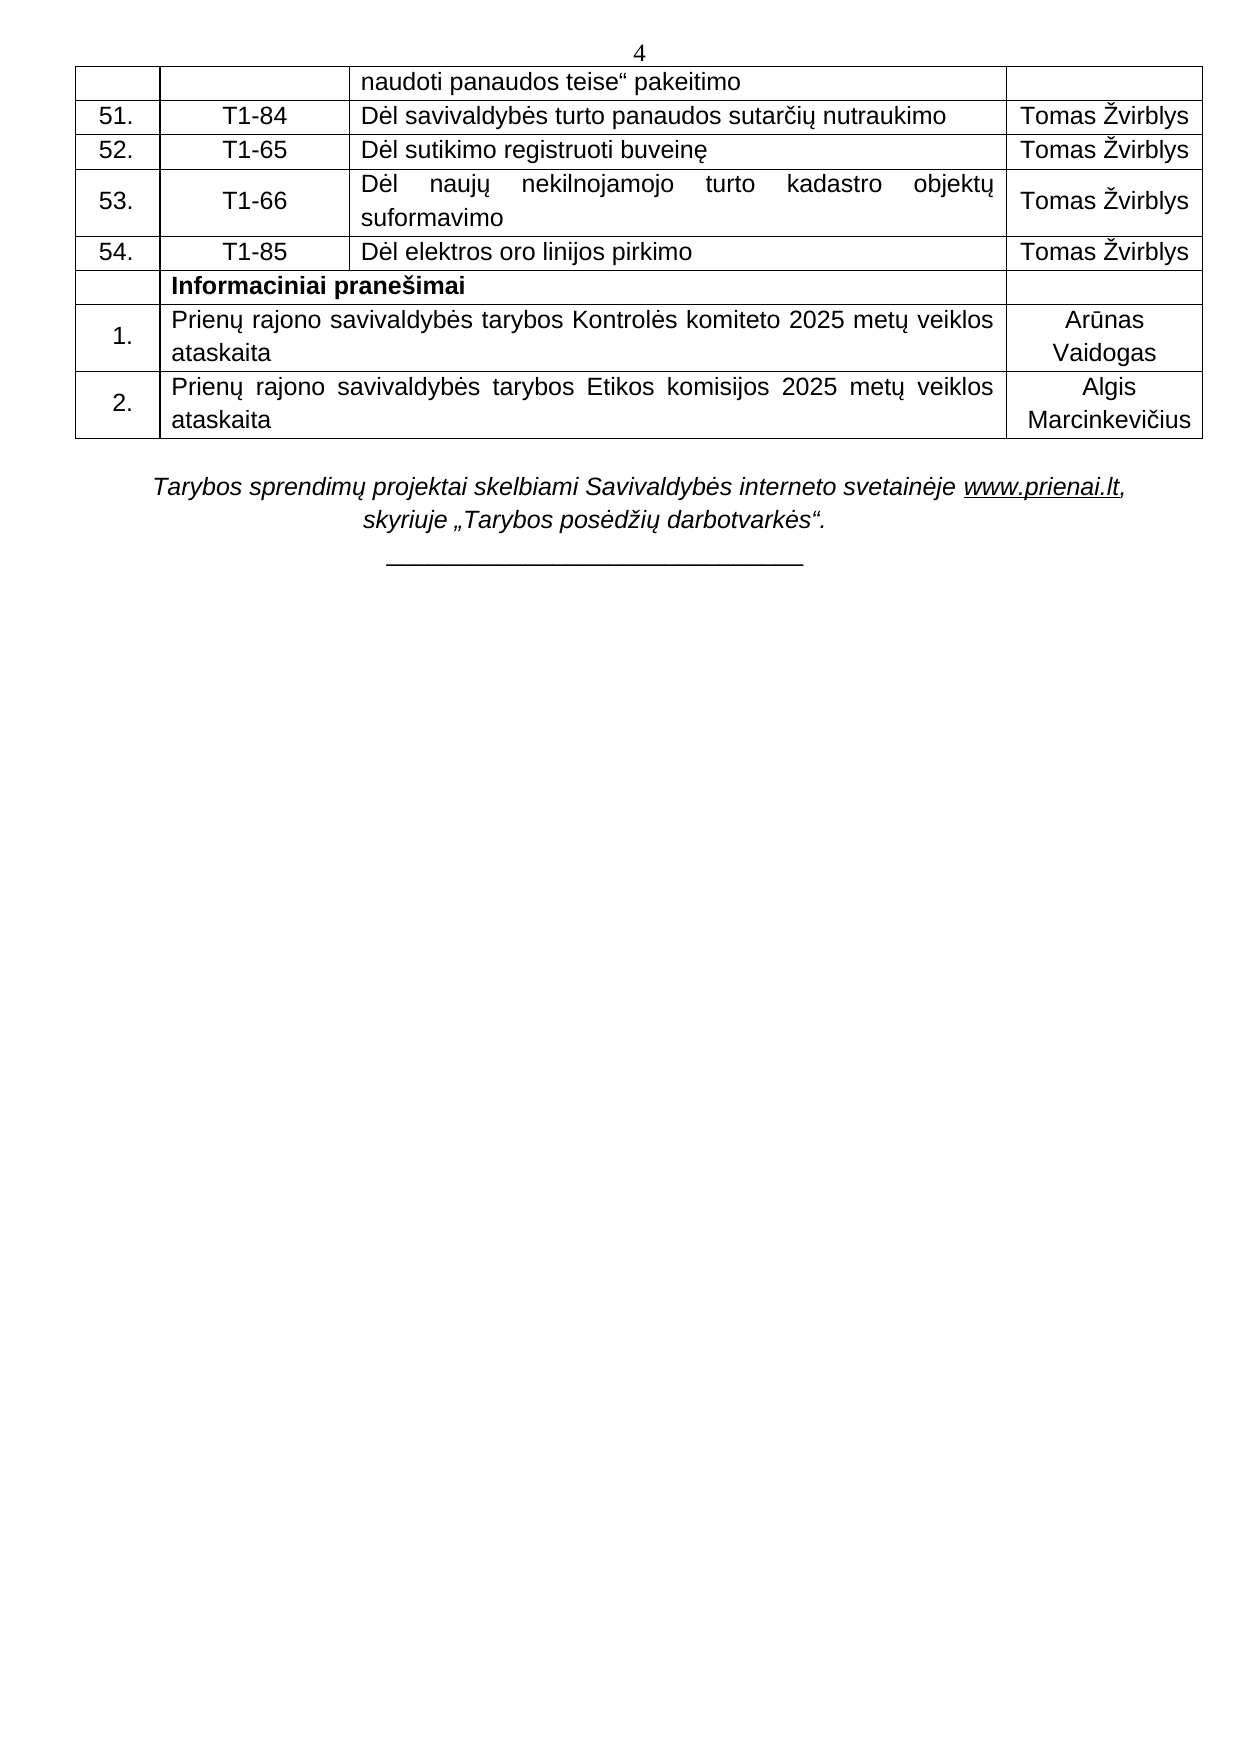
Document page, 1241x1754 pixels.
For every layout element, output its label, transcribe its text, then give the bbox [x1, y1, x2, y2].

table_cell Dėl elektros oro linijos pirkimo [350, 237, 1006, 269]
table_cell Dėl savivaldybės turto panaudos sutarčių nutraukimo [350, 101, 1006, 134]
text ______________________________ [0, 538, 1195, 567]
table_cell Dėl sutikimo registruoti buveinę [350, 135, 1006, 168]
table_cell [76, 101, 159, 134]
table_cell [1007, 67, 1202, 100]
table_cell [1007, 271, 1202, 304]
table_cell T1-66 [161, 170, 349, 236]
table_cell Prienų rajono savivaldybės tarybos Etikos komisijos 2025 metų veiklos ataskaita [161, 372, 1006, 438]
table_cell T1-84 [161, 101, 349, 134]
table_cell [76, 170, 159, 236]
table_cell Dėl naujų nekilnojamojo turto kadastro objektų suformavimo [350, 170, 1006, 236]
table_cell Prienų rajono savivaldybės tarybos Kontrolės komiteto 2025 metų veiklos ataskaita [161, 305, 1006, 371]
table_cell Tomas Žvirblys [1007, 237, 1202, 269]
table_cell [76, 67, 159, 100]
table_cell Arūnas Vaidogas [1007, 305, 1202, 371]
table_cell T1-65 [161, 135, 349, 168]
table_cell [76, 271, 159, 304]
text skyriuje „Tarybos posėdžių darbotvarkės“. [0, 505, 1195, 534]
table_cell 1. [76, 305, 159, 371]
table_cell T1-85 [161, 237, 349, 269]
table_cell 2. [76, 372, 159, 438]
table_cell Tomas Žvirblys [1007, 170, 1202, 236]
table_cell [161, 67, 349, 100]
table_cell Algis Marcinkevičius [1007, 372, 1202, 438]
text Tarybos sprendimų projektai skelbiami Savivaldybės interneto svetainėje www.prienai.lt, [83, 472, 1195, 501]
table_cell naudoti panaudos teise“ pakeitimo [350, 67, 1006, 100]
table_cell Tomas Žvirblys [1007, 101, 1202, 134]
table_cell [76, 237, 159, 269]
table_cell Informaciniai pranešimai [161, 271, 1006, 304]
table_cell [76, 135, 159, 168]
table_cell Tomas Žvirblys [1007, 135, 1202, 168]
